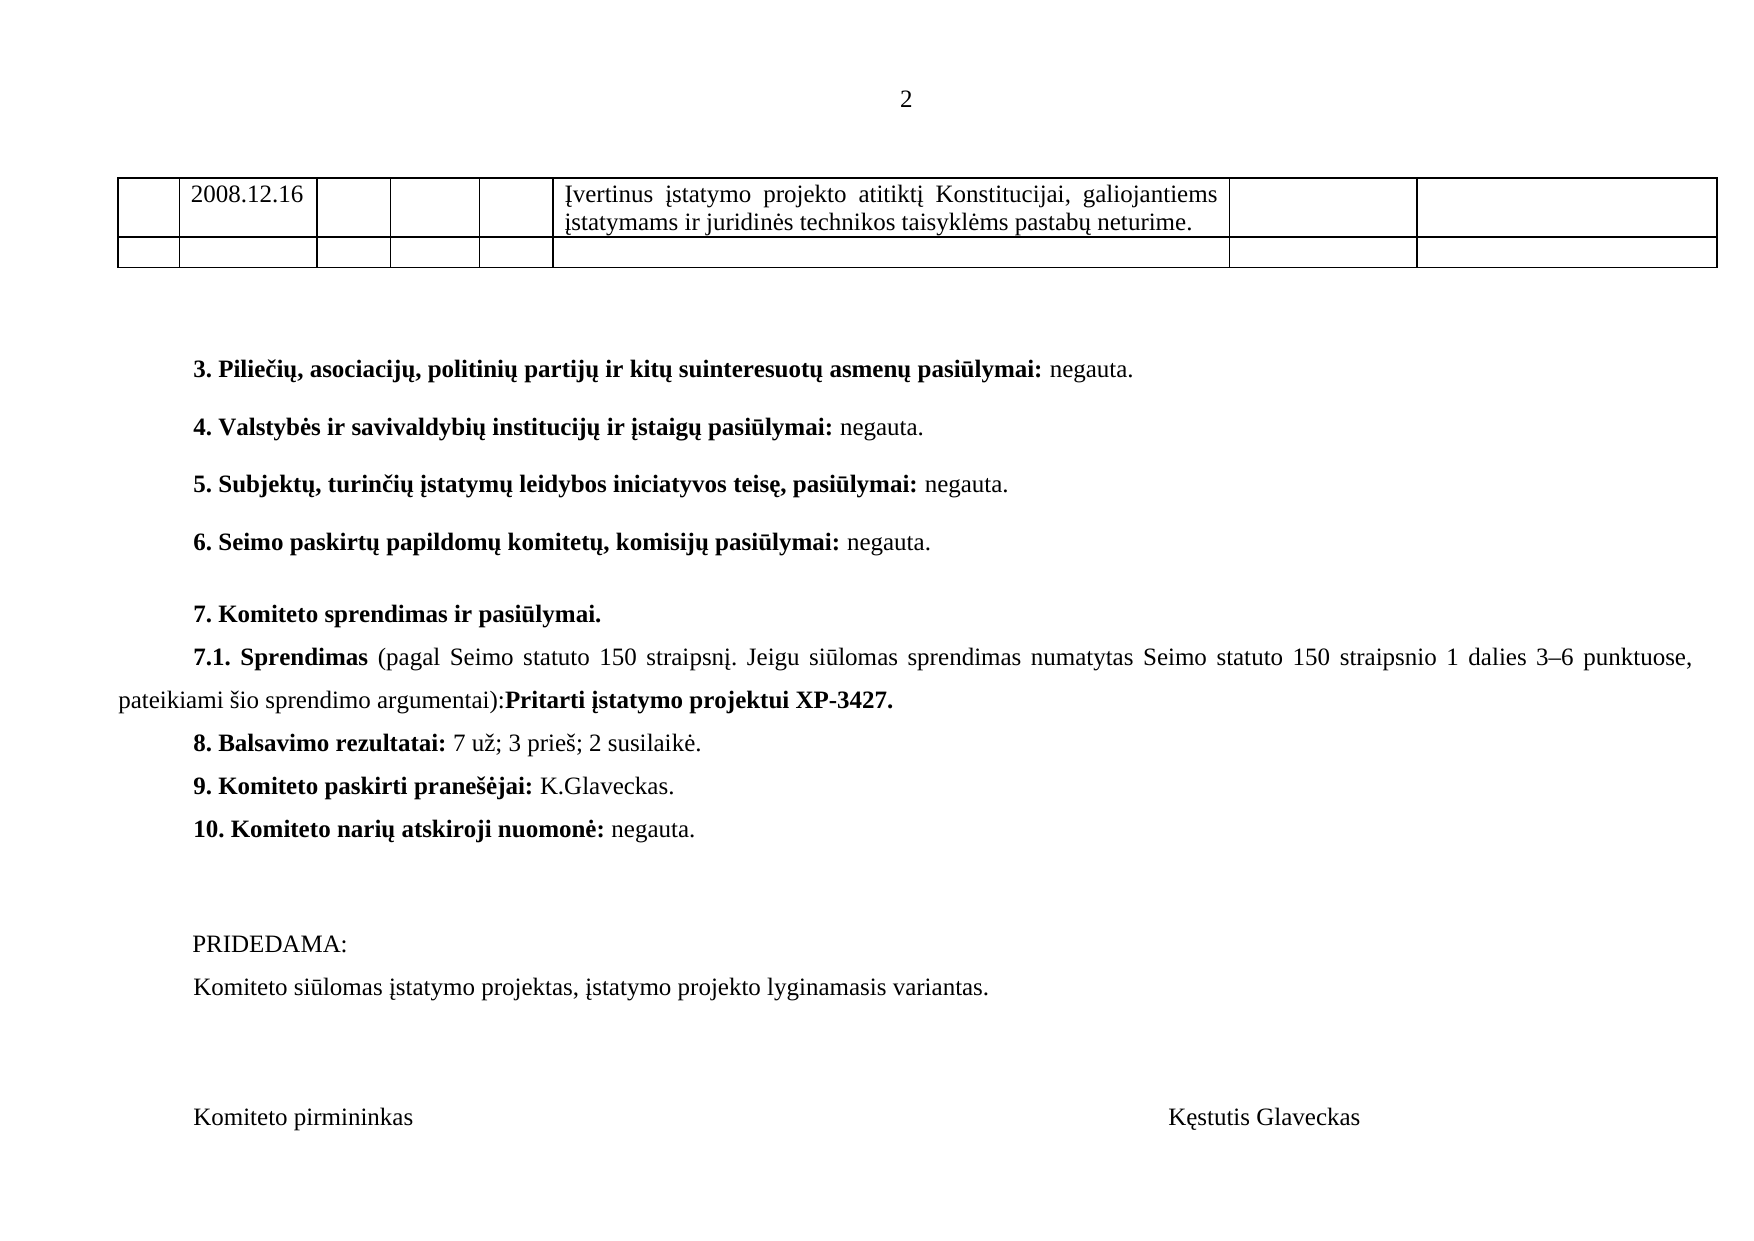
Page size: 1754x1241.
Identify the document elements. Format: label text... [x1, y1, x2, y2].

table_cell [480, 238, 552, 267]
table_cell [554, 238, 1229, 267]
table_cell [1230, 238, 1416, 267]
table_cell [1418, 238, 1716, 267]
table_cell [318, 238, 390, 267]
table_cell [391, 238, 479, 267]
table_cell [391, 179, 479, 236]
text 7. Komiteto sprendimas ir pasiūlymai. [193, 599, 1694, 627]
table_cell [1418, 179, 1716, 236]
table_cell [318, 179, 390, 236]
text Komiteto siūlomas įstatymo projektas, įstatymo projekto lyginamasis variantas. [118, 972, 1694, 1001]
table_cell [119, 179, 179, 236]
text 10. Komiteto narių atskiroji nuomonė: negauta. [118, 814, 1694, 843]
table_cell [480, 179, 552, 236]
table_cell Įvertinus įstatymo projekto atitiktį Konstitucijai, galiojantiems įstatymams ir juridinės technikos taisyklėms pastabų neturime. [554, 179, 1229, 236]
table_cell [119, 238, 179, 267]
text 3. Piliečių, asociacijų, politinių partijų ir kitų suinteresuotų asmenų pasiūlymai: negauta. [118, 354, 1694, 383]
text 4. Valstybės ir savivaldybių institucijų ir įstaigų pasiūlymai: negauta. [118, 412, 1694, 441]
text PRIDEDAMA: [192, 929, 1694, 958]
table_cell 2008.12.16 [180, 179, 316, 236]
text 9. Komiteto paskirti pranešėjai: K.Glaveckas. [118, 771, 1694, 800]
text 6. Seimo paskirtų papildomų komitetų, komisijų pasiūlymai: negauta. [118, 527, 1694, 556]
text 5. Subjektų, turinčių įstatymų leidybos iniciatyvos teisę, pasiūlymai: negauta. [118, 469, 1694, 498]
table_cell [180, 238, 316, 267]
text Komiteto pirmininkas Kęstutis Glaveckas [118, 1102, 1694, 1131]
table_cell [1230, 179, 1416, 236]
text 8. Balsavimo rezultatai: 7 už; 3 prieš; 2 susilaikė. [118, 728, 1694, 757]
text 7.1. Sprendimas (pagal Seimo statuto 150 straipsnį. Jeigu siūlomas sprendimas numatytas Seimo statuto 150 straipsnio 1 dalies 3–6 punktuose, pateikiami šio sprendimo argumentai):Pritarti įstatymo projektui XP-3427. [118, 642, 1694, 714]
